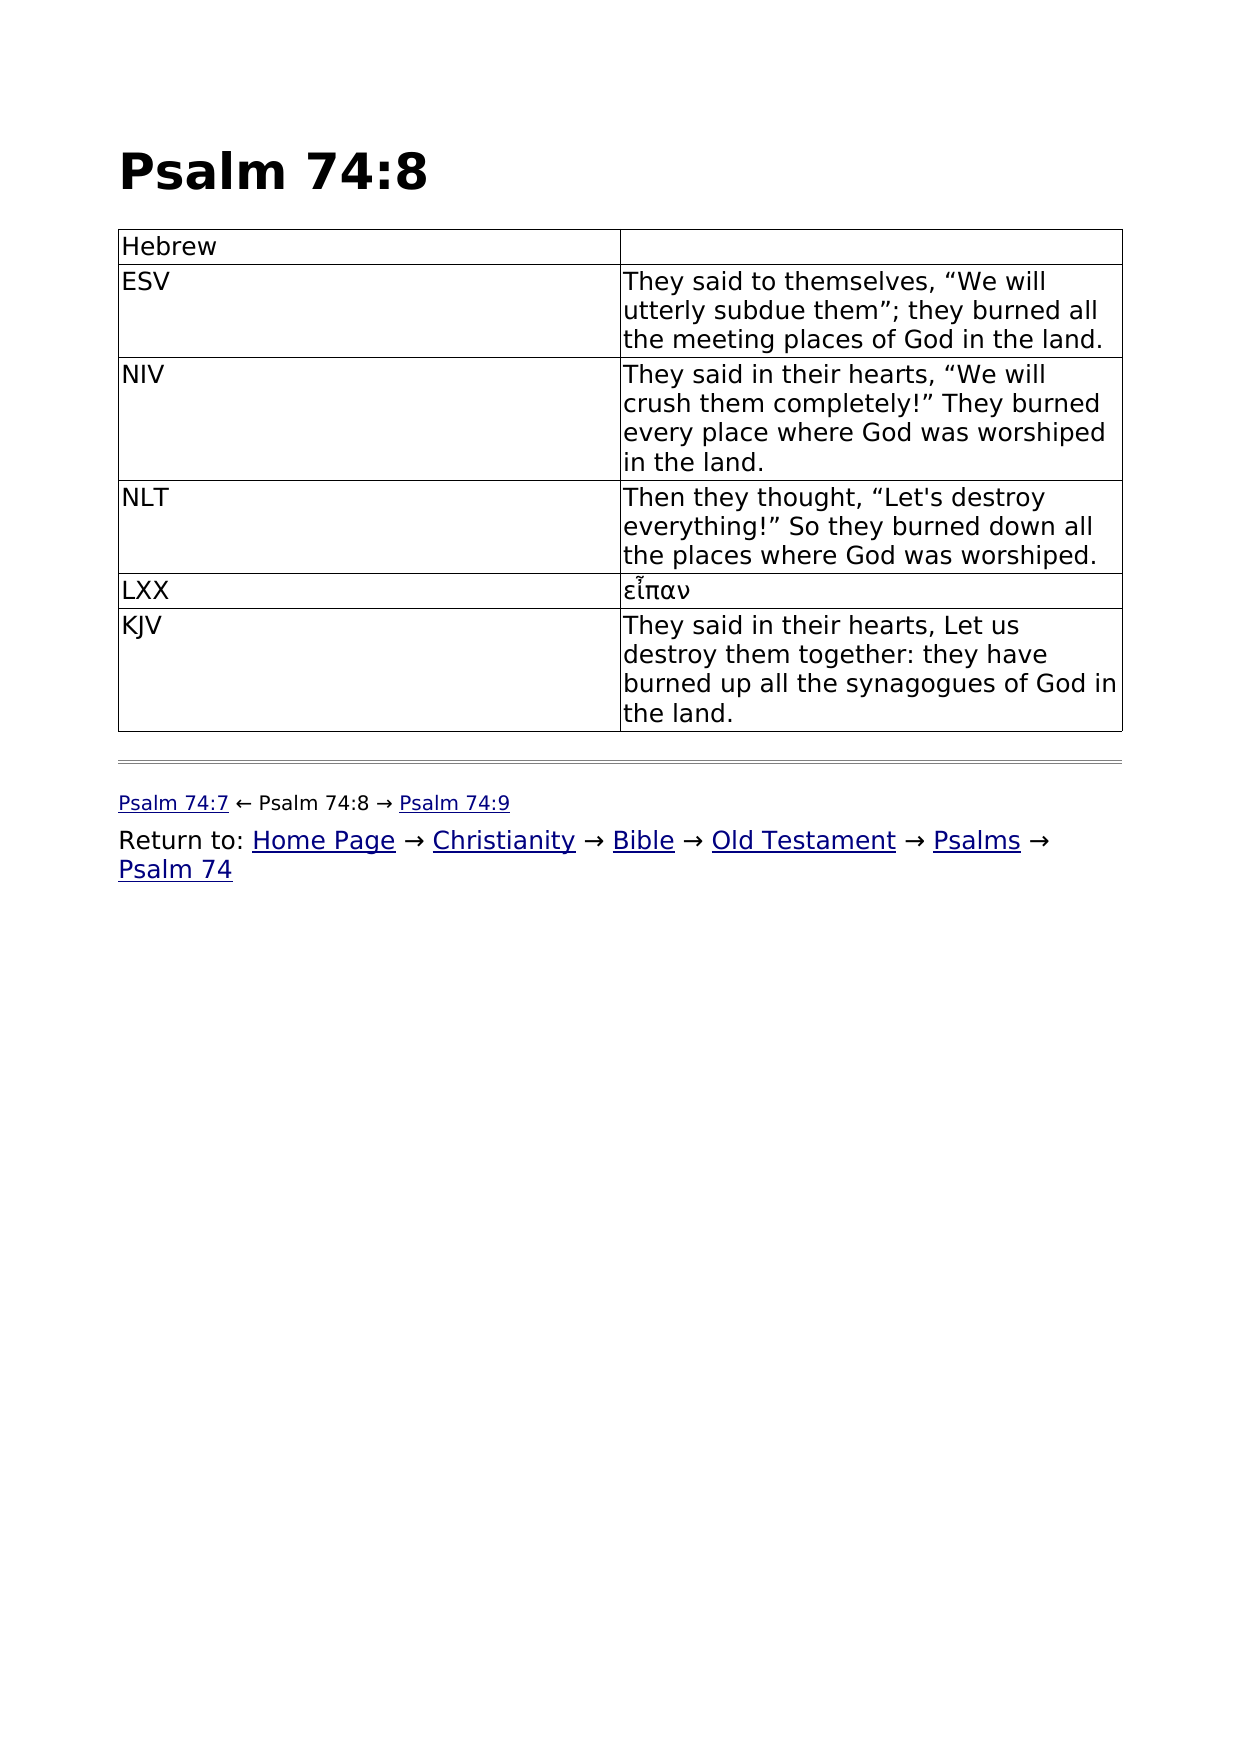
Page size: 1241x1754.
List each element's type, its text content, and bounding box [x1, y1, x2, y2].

table_cell LXX [119, 574, 620, 608]
table_cell They said in their hearts, Let us destroy them together: they have burned up all the synagogues of God in the land. [621, 609, 1122, 731]
table_cell They said to themselves, “We will utterly subdue them”; they burned all the meeting places of God in the land. [621, 265, 1122, 357]
table_header [621, 230, 1122, 264]
table_header Hebrew [119, 230, 620, 264]
table_cell Then they thought, “Let's destroy everything!” So they burned down all the places where God was worshiped. [621, 481, 1122, 573]
text Return to: Home Page → Christianity → Bible → Old Testament → Psalms → Psalm 74 [118, 826, 1122, 884]
table_cell KJV [119, 609, 620, 731]
table_cell NIV [119, 358, 620, 480]
subtitle Psalm 74:8 [118, 143, 1122, 201]
table_cell NLT [119, 481, 620, 573]
table_cell ESV [119, 265, 620, 357]
table_cell εἶπαν [621, 574, 1122, 608]
table_cell They said in their hearts, “We will crush them completely!” They burned every place where God was worshiped in the land. [621, 358, 1122, 480]
text Psalm 74:7 ← Psalm 74:8 → Psalm 74:9 [118, 792, 1122, 826]
